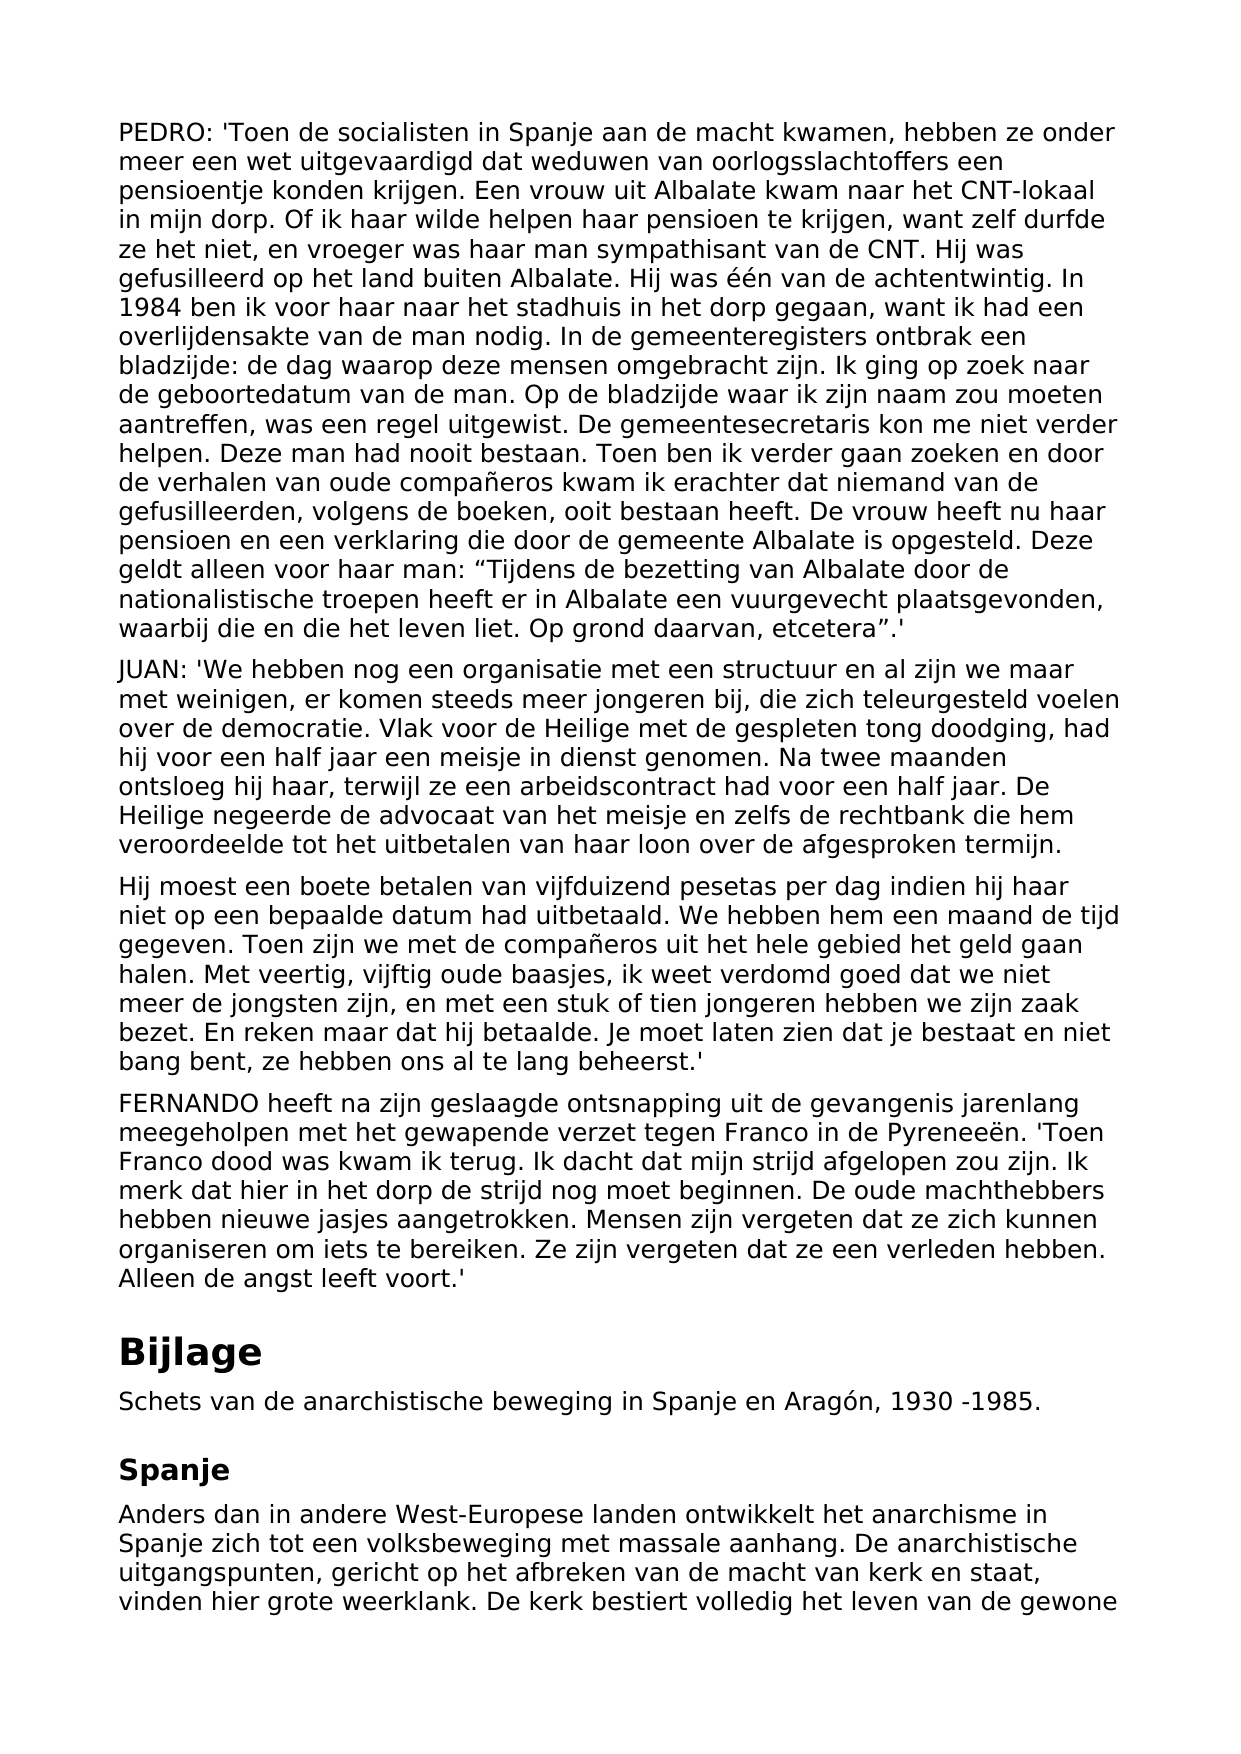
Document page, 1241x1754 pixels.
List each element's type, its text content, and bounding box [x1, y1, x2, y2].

text Hij moest een boete betalen van vijfduizend pesetas per dag indien hij haar niet op een bepaalde datum had uitbetaald. We hebben hem een maand de tijd gegeven. Toen zijn we met de compañeros uit het hele gebied het geld gaan halen. Met veertig, vijftig oude baasjes, ik weet verdomd goed dat we niet meer de jongsten zijn, en met een stuk of tien jongeren hebben we zijn zaak bezet. En reken maar dat hij betaalde. Je moet laten zien dat je bestaat en niet bang bent, ze hebben ons al te lang beheerst.' [118, 872, 1122, 1076]
subtitle Bijlage [118, 1331, 1122, 1374]
text JUAN: 'We hebben nog een organisatie met een structuur en al zijn we maar met weinigen, er komen steeds meer jongeren bij, die zich teleurgesteld voelen over de democratie. Vlak voor de Heilige met de gespleten tong doodging, had hij voor een half jaar een meisje in dienst genomen. Na twee maanden ontsloeg hij haar, terwijl ze een arbeidscontract had voor een half jaar. De Heilige negeerde de advocaat van het meisje en zelfs de rechtbank die hem veroordeelde tot het uitbetalen van haar loon over de afgesproken termijn. [118, 656, 1122, 860]
text FERNANDO heeft na zijn geslaagde ontsnapping uit de gevangenis jarenlang meegeholpen met het gewapende verzet tegen Franco in de Pyreneeën. 'Toen Franco dood was kwam ik terug. Ik dacht dat mijn strijd afgelopen zou zijn. Ik merk dat hier in het dorp de strijd nog moet beginnen. De oude machthebbers hebben nieuwe jasjes aangetrokken. Mensen zijn vergeten dat ze zich kunnen organiseren om iets te bereiken. Ze zijn vergeten dat ze een verleden hebben. Alleen de angst leeft voort.' [118, 1089, 1122, 1293]
text Schets van de anarchistische beweging in Spanje en Aragón, 1930 -1985. [118, 1387, 1122, 1416]
text PEDRO: 'Toen de socialisten in Spanje aan de macht kwamen, hebben ze onder meer een wet uitgevaardigd dat weduwen van oorlogsslachtoffers een pensioentje konden krijgen. Een vrouw uit Albalate kwam naar het CNT-lokaal in mijn dorp. Of ik haar wilde helpen haar pensioen te krijgen, want zelf durfde ze het niet, en vroeger was haar man sympathisant van de CNT. Hij was gefusilleerd op het land buiten Albalate. Hij was één van de achtentwintig. In 1984 ben ik voor haar naar het stadhuis in het dorp gegaan, want ik had een overlijdensakte van de man nodig. In de gemeenteregisters ontbrak een bladzijde: de dag waarop deze mensen omgebracht zijn. Ik ging op zoek naar de geboortedatum van de man. Op de bladzijde waar ik zijn naam zou moeten aantreffen, was een regel uitgewist. De gemeentesecretaris kon me niet verder helpen. Deze man had nooit bestaan. Toen ben ik verder gaan zoeken en door de verhalen van oude compañeros kwam ik erachter dat niemand van de gefusilleerden, volgens de boeken, ooit bestaan heeft. De vrouw heeft nu haar pensioen en een verklaring die door de gemeente Albalate is opgesteld. Deze geldt alleen voor haar man: “Tijdens de bezetting van Albalate door de nationalistische troepen heeft er in Albalate een vuurgevecht plaatsgevonden, waarbij die en die het leven liet. Op grond daarvan, etcetera”.' [118, 118, 1122, 643]
subtitle Spanje [118, 1453, 1122, 1487]
text Anders dan in andere West-Europese landen ontwikkelt het anarchisme in Spanje zich tot een volksbeweging met massale aanhang. De anarchistische uitgangspunten, gericht op het afbreken van de macht van kerk en staat, vinden hier grote weerklank. De kerk bestiert volledig het leven van de gewone [118, 1500, 1122, 1617]
